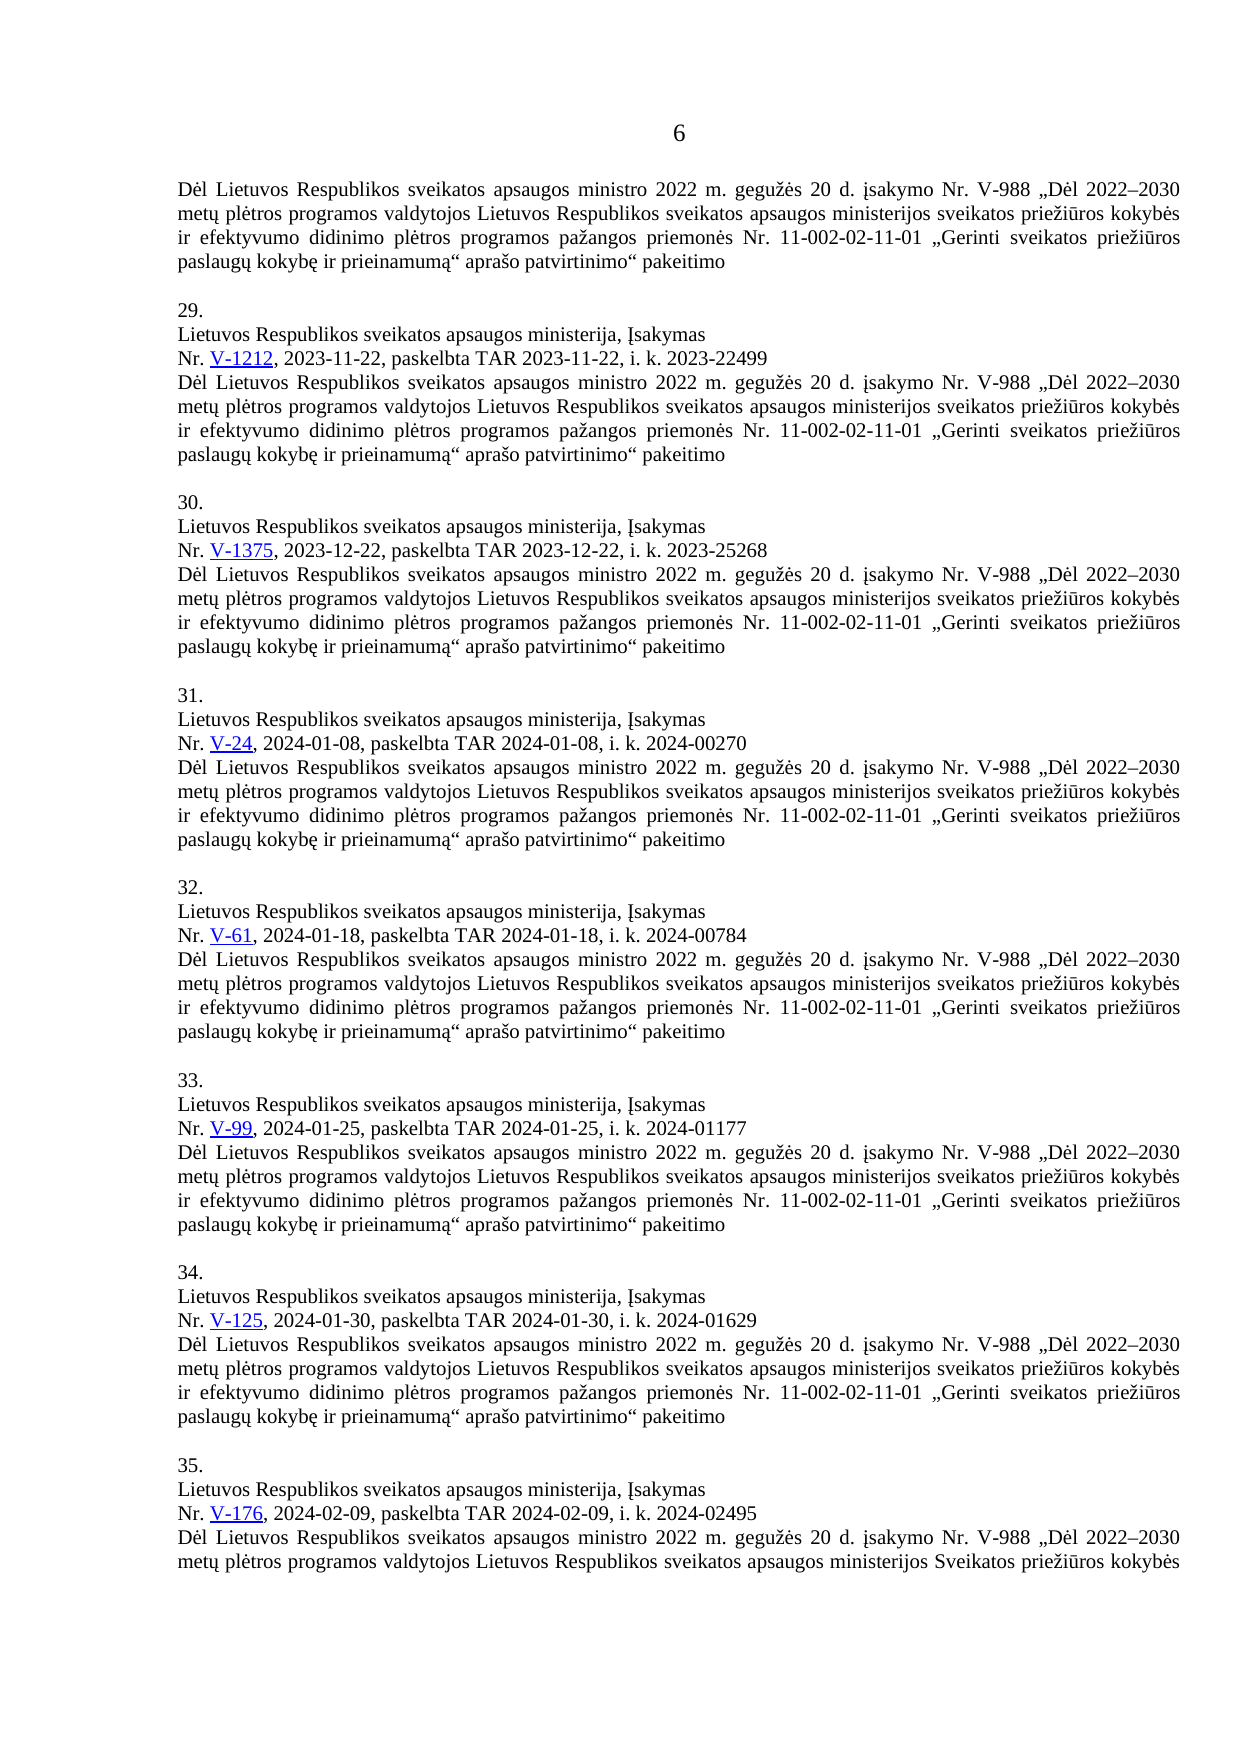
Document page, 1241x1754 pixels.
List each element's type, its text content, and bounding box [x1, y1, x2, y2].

text Nr. V-176, 2024-02-09, paskelbta TAR 2024-02-09, i. k. 2024-02495 [177, 1501, 1181, 1525]
text Nr. V-61, 2024-01-18, paskelbta TAR 2024-01-18, i. k. 2024-00784 [177, 923, 1181, 947]
text Dėl Lietuvos Respublikos sveikatos apsaugos ministro 2022 m. gegužės 20 d. įsakymo Nr. V-988 „Dėl 2022–2030 metų plėtros programos valdytojos Lietuvos Respublikos sveikatos apsaugos ministerijos sveikatos priežiūros kokybės ir efektyvumo didinimo plėtros programos pažangos priemonės Nr. 11-002-02-11-01 „Gerinti sveikatos priežiūros paslaugų kokybę ir prieinamumą“ aprašo patvirtinimo“ pakeitimo [177, 755, 1181, 851]
text 33. [177, 1067, 1181, 1092]
text 34. [177, 1260, 1181, 1284]
text Nr. V-125, 2024-01-30, paskelbta TAR 2024-01-30, i. k. 2024-01629 [177, 1308, 1181, 1332]
text Nr. V-99, 2024-01-25, paskelbta TAR 2024-01-25, i. k. 2024-01177 [177, 1116, 1181, 1140]
text Nr. V-1375, 2023-12-22, paskelbta TAR 2023-12-22, i. k. 2023-25268 [177, 538, 1181, 562]
text Dėl Lietuvos Respublikos sveikatos apsaugos ministro 2022 m. gegužės 20 d. įsakymo Nr. V-988 „Dėl 2022–2030 metų plėtros programos valdytojos Lietuvos Respublikos sveikatos apsaugos ministerijos sveikatos priežiūros kokybės ir efektyvumo didinimo plėtros programos pažangos priemonės Nr. 11-002-02-11-01 „Gerinti sveikatos priežiūros paslaugų kokybę ir prieinamumą“ aprašo patvirtinimo“ pakeitimo [177, 177, 1181, 273]
text Dėl Lietuvos Respublikos sveikatos apsaugos ministro 2022 m. gegužės 20 d. įsakymo Nr. V-988 „Dėl 2022–2030 metų plėtros programos valdytojos Lietuvos Respublikos sveikatos apsaugos ministerijos sveikatos priežiūros kokybės ir efektyvumo didinimo plėtros programos pažangos priemonės Nr. 11-002-02-11-01 „Gerinti sveikatos priežiūros paslaugų kokybę ir prieinamumą“ aprašo patvirtinimo“ pakeitimo [177, 562, 1181, 658]
text Nr. V-1212, 2023-11-22, paskelbta TAR 2023-11-22, i. k. 2023-22499 [177, 346, 1181, 370]
text Dėl Lietuvos Respublikos sveikatos apsaugos ministro 2022 m. gegužės 20 d. įsakymo Nr. V-988 „Dėl 2022–2030 metų plėtros programos valdytojos Lietuvos Respublikos sveikatos apsaugos ministerijos sveikatos priežiūros kokybės ir efektyvumo didinimo plėtros programos pažangos priemonės Nr. 11-002-02-11-01 „Gerinti sveikatos priežiūros paslaugų kokybę ir prieinamumą“ aprašo patvirtinimo“ pakeitimo [177, 370, 1181, 466]
text Dėl Lietuvos Respublikos sveikatos apsaugos ministro 2022 m. gegužės 20 d. įsakymo Nr. V-988 „Dėl 2022–2030 metų plėtros programos valdytojos Lietuvos Respublikos sveikatos apsaugos ministerijos Sveikatos priežiūros kokybės [177, 1525, 1181, 1573]
text Lietuvos Respublikos sveikatos apsaugos ministerija, Įsakymas [177, 1284, 1181, 1308]
text 31. [177, 682, 1181, 707]
text Lietuvos Respublikos sveikatos apsaugos ministerija, Įsakymas [177, 707, 1181, 731]
text Dėl Lietuvos Respublikos sveikatos apsaugos ministro 2022 m. gegužės 20 d. įsakymo Nr. V-988 „Dėl 2022–2030 metų plėtros programos valdytojos Lietuvos Respublikos sveikatos apsaugos ministerijos sveikatos priežiūros kokybės ir efektyvumo didinimo plėtros programos pažangos priemonės Nr. 11-002-02-11-01 „Gerinti sveikatos priežiūros paslaugų kokybę ir prieinamumą“ aprašo patvirtinimo“ pakeitimo [177, 947, 1181, 1043]
text 35. [177, 1452, 1181, 1477]
text Nr. V-24, 2024-01-08, paskelbta TAR 2024-01-08, i. k. 2024-00270 [177, 731, 1181, 755]
text Lietuvos Respublikos sveikatos apsaugos ministerija, Įsakymas [177, 899, 1181, 923]
text Dėl Lietuvos Respublikos sveikatos apsaugos ministro 2022 m. gegužės 20 d. įsakymo Nr. V-988 „Dėl 2022–2030 metų plėtros programos valdytojos Lietuvos Respublikos sveikatos apsaugos ministerijos sveikatos priežiūros kokybės ir efektyvumo didinimo plėtros programos pažangos priemonės Nr. 11-002-02-11-01 „Gerinti sveikatos priežiūros paslaugų kokybę ir prieinamumą“ aprašo patvirtinimo“ pakeitimo [177, 1332, 1181, 1428]
text 29. [177, 297, 1181, 322]
text 32. [177, 875, 1181, 899]
text Lietuvos Respublikos sveikatos apsaugos ministerija, Įsakymas [177, 1477, 1181, 1501]
text Lietuvos Respublikos sveikatos apsaugos ministerija, Įsakymas [177, 1092, 1181, 1116]
text Dėl Lietuvos Respublikos sveikatos apsaugos ministro 2022 m. gegužės 20 d. įsakymo Nr. V-988 „Dėl 2022–2030 metų plėtros programos valdytojos Lietuvos Respublikos sveikatos apsaugos ministerijos sveikatos priežiūros kokybės ir efektyvumo didinimo plėtros programos pažangos priemonės Nr. 11-002-02-11-01 „Gerinti sveikatos priežiūros paslaugų kokybę ir prieinamumą“ aprašo patvirtinimo“ pakeitimo [177, 1140, 1181, 1236]
text 30. [177, 490, 1181, 514]
text Lietuvos Respublikos sveikatos apsaugos ministerija, Įsakymas [177, 322, 1181, 346]
text Lietuvos Respublikos sveikatos apsaugos ministerija, Įsakymas [177, 514, 1181, 538]
